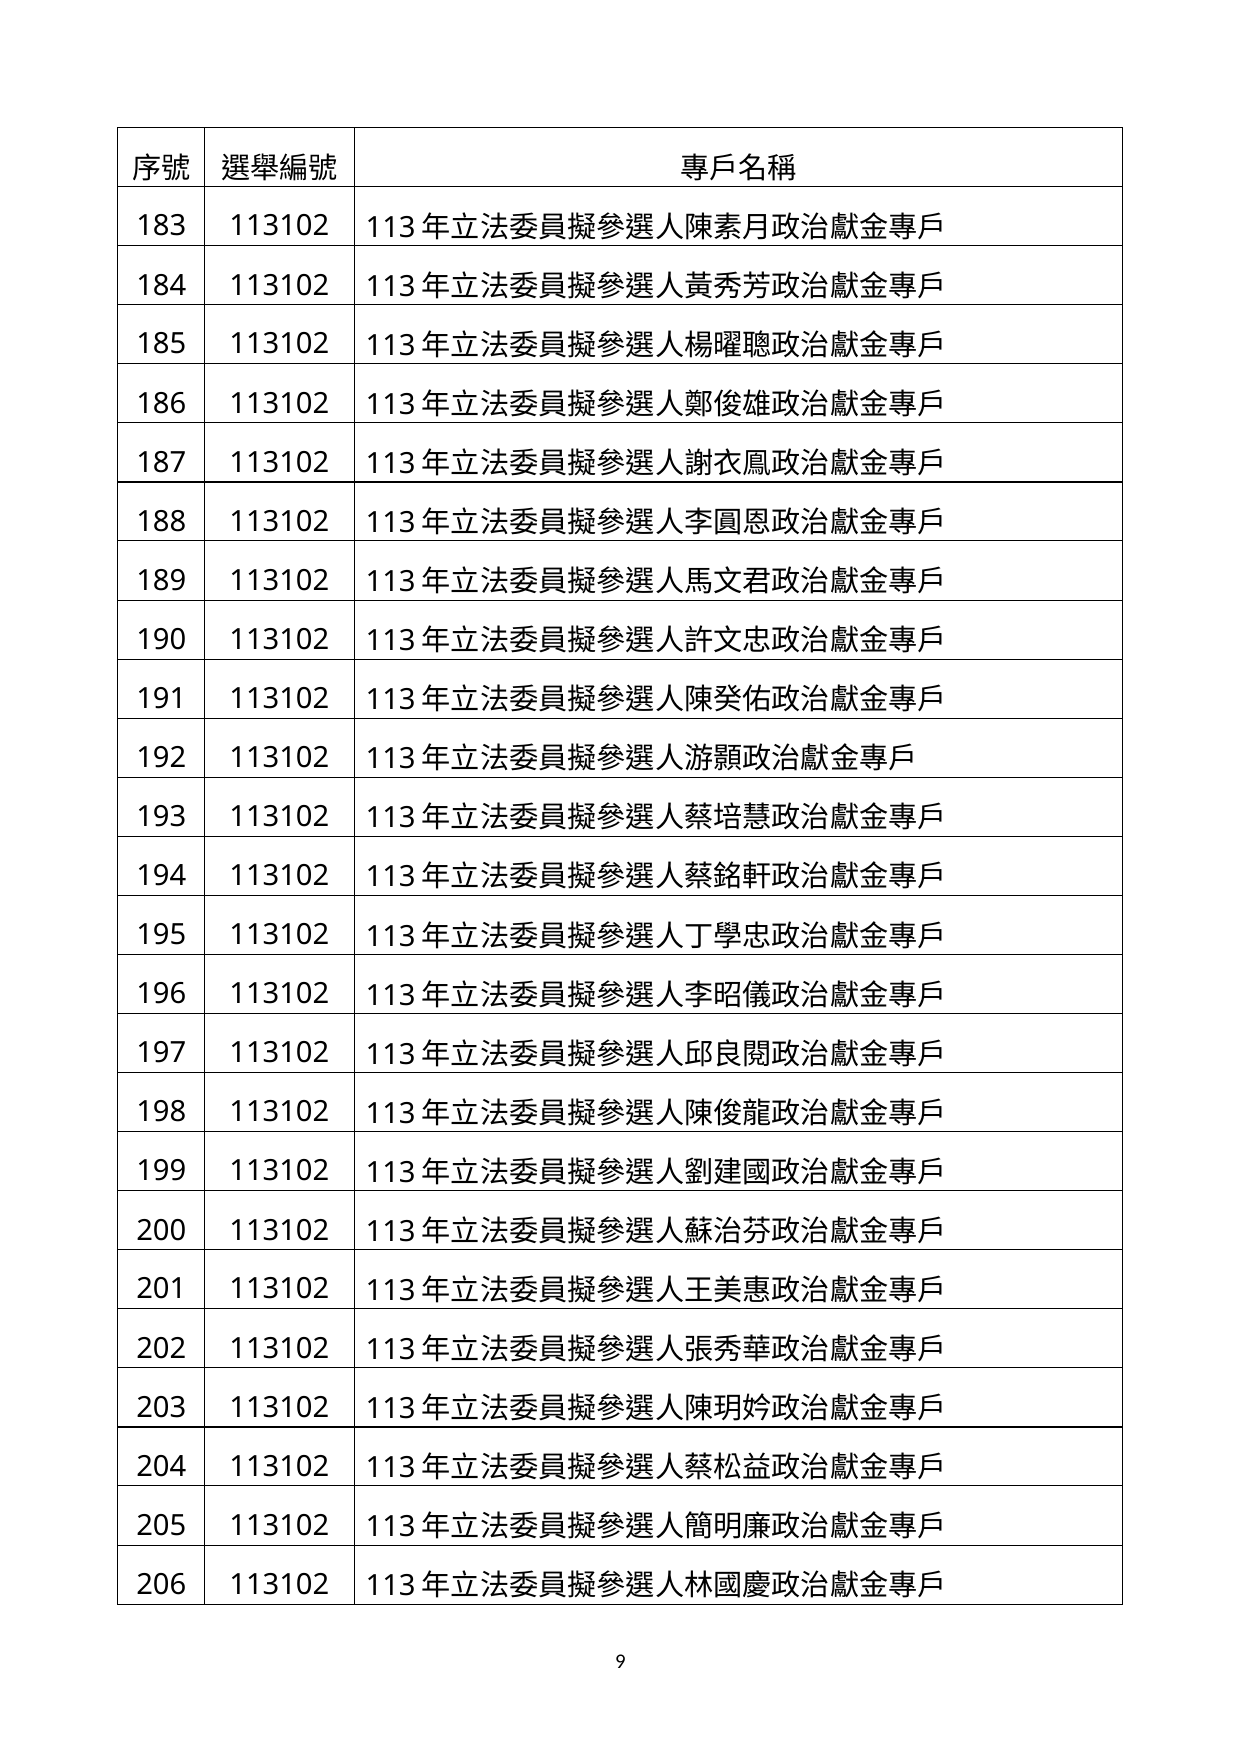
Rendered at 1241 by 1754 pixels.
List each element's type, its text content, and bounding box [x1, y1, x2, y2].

table_cell 194 [118, 837, 204, 895]
table_cell 113年立法委員擬參選人蘇治芬政治獻金專戶 [355, 1191, 1122, 1249]
table_cell 113102 [205, 483, 354, 540]
table_cell 113102 [205, 955, 354, 1013]
table_cell 113年立法委員擬參選人馬文君政治獻金專戶 [355, 541, 1122, 599]
table_cell 113102 [205, 1191, 354, 1249]
table_cell 113102 [205, 1546, 354, 1603]
table_cell 113年立法委員擬參選人蔡銘軒政治獻金專戶 [355, 837, 1122, 895]
table_cell 186 [118, 364, 204, 422]
table_cell 113年立法委員擬參選人蔡培慧政治獻金專戶 [355, 778, 1122, 836]
table_cell 113102 [205, 541, 354, 599]
table_cell 184 [118, 246, 204, 304]
table_cell 113102 [205, 1132, 354, 1190]
table_header 專戶名稱 [355, 128, 1122, 186]
table_cell 206 [118, 1546, 204, 1603]
table_cell 113年立法委員擬參選人劉建國政治獻金專戶 [355, 1132, 1122, 1190]
table_cell 113年立法委員擬參選人邱良閱政治獻金專戶 [355, 1014, 1122, 1072]
table_cell 185 [118, 305, 204, 363]
table_cell 113102 [205, 719, 354, 777]
table_cell 113年立法委員擬參選人陳癸佑政治獻金專戶 [355, 660, 1122, 718]
table_cell 113102 [205, 896, 354, 954]
table_cell 183 [118, 187, 204, 245]
table_cell 196 [118, 955, 204, 1013]
table_cell 113年立法委員擬參選人謝衣鳯政治獻金專戶 [355, 423, 1122, 481]
table_cell 113年立法委員擬參選人陳素月政治獻金專戶 [355, 187, 1122, 245]
table_cell 190 [118, 601, 204, 658]
table_cell 113102 [205, 1309, 354, 1367]
table_cell 113102 [205, 246, 354, 304]
table_cell 200 [118, 1191, 204, 1249]
table_cell 113年立法委員擬參選人簡明廉政治獻金專戶 [355, 1486, 1122, 1544]
table_cell 113年立法委員擬參選人陳俊龍政治獻金專戶 [355, 1073, 1122, 1131]
table_cell 113年立法委員擬參選人李圓恩政治獻金專戶 [355, 483, 1122, 540]
table_cell 187 [118, 423, 204, 481]
table_cell 113102 [205, 1428, 354, 1485]
table_cell 113年立法委員擬參選人楊曜聰政治獻金專戶 [355, 305, 1122, 363]
table_cell 205 [118, 1486, 204, 1544]
table_cell 199 [118, 1132, 204, 1190]
table_cell 113102 [205, 1486, 354, 1544]
table_cell 113102 [205, 1368, 354, 1426]
table_cell 113102 [205, 364, 354, 422]
table_cell 113102 [205, 660, 354, 718]
table_cell 202 [118, 1309, 204, 1367]
table_cell 113年立法委員擬參選人王美惠政治獻金專戶 [355, 1250, 1122, 1308]
table_cell 113102 [205, 187, 354, 245]
table_cell 201 [118, 1250, 204, 1308]
table_cell 195 [118, 896, 204, 954]
table_cell 113102 [205, 778, 354, 836]
table_header 選舉編號 [205, 128, 354, 186]
table_cell 189 [118, 541, 204, 599]
table_cell 113102 [205, 837, 354, 895]
table_cell 113年立法委員擬參選人黃秀芳政治獻金專戶 [355, 246, 1122, 304]
table_cell 191 [118, 660, 204, 718]
table_cell 203 [118, 1368, 204, 1426]
table_cell 113102 [205, 1014, 354, 1072]
table_cell 113102 [205, 423, 354, 481]
table_cell 198 [118, 1073, 204, 1131]
table_cell 113年立法委員擬參選人游顥政治獻金專戶 [355, 719, 1122, 777]
table_cell 113102 [205, 601, 354, 658]
table_cell 113102 [205, 305, 354, 363]
table_cell 113年立法委員擬參選人張秀華政治獻金專戶 [355, 1309, 1122, 1367]
table_cell 113年立法委員擬參選人丁學忠政治獻金專戶 [355, 896, 1122, 954]
table_cell 188 [118, 483, 204, 540]
table_cell 113年立法委員擬參選人林國慶政治獻金專戶 [355, 1546, 1122, 1603]
table_cell 113年立法委員擬參選人李昭儀政治獻金專戶 [355, 955, 1122, 1013]
table_cell 113年立法委員擬參選人蔡松益政治獻金專戶 [355, 1428, 1122, 1485]
table_cell 193 [118, 778, 204, 836]
table_cell 113年立法委員擬參選人鄭俊雄政治獻金專戶 [355, 364, 1122, 422]
table_cell 197 [118, 1014, 204, 1072]
table_cell 113102 [205, 1250, 354, 1308]
table_cell 204 [118, 1428, 204, 1485]
table_header 序號 [118, 128, 204, 186]
table_cell 192 [118, 719, 204, 777]
table_cell 113102 [205, 1073, 354, 1131]
table_cell 113年立法委員擬參選人陳玥妗政治獻金專戶 [355, 1368, 1122, 1426]
table_cell 113年立法委員擬參選人許文忠政治獻金專戶 [355, 601, 1122, 658]
